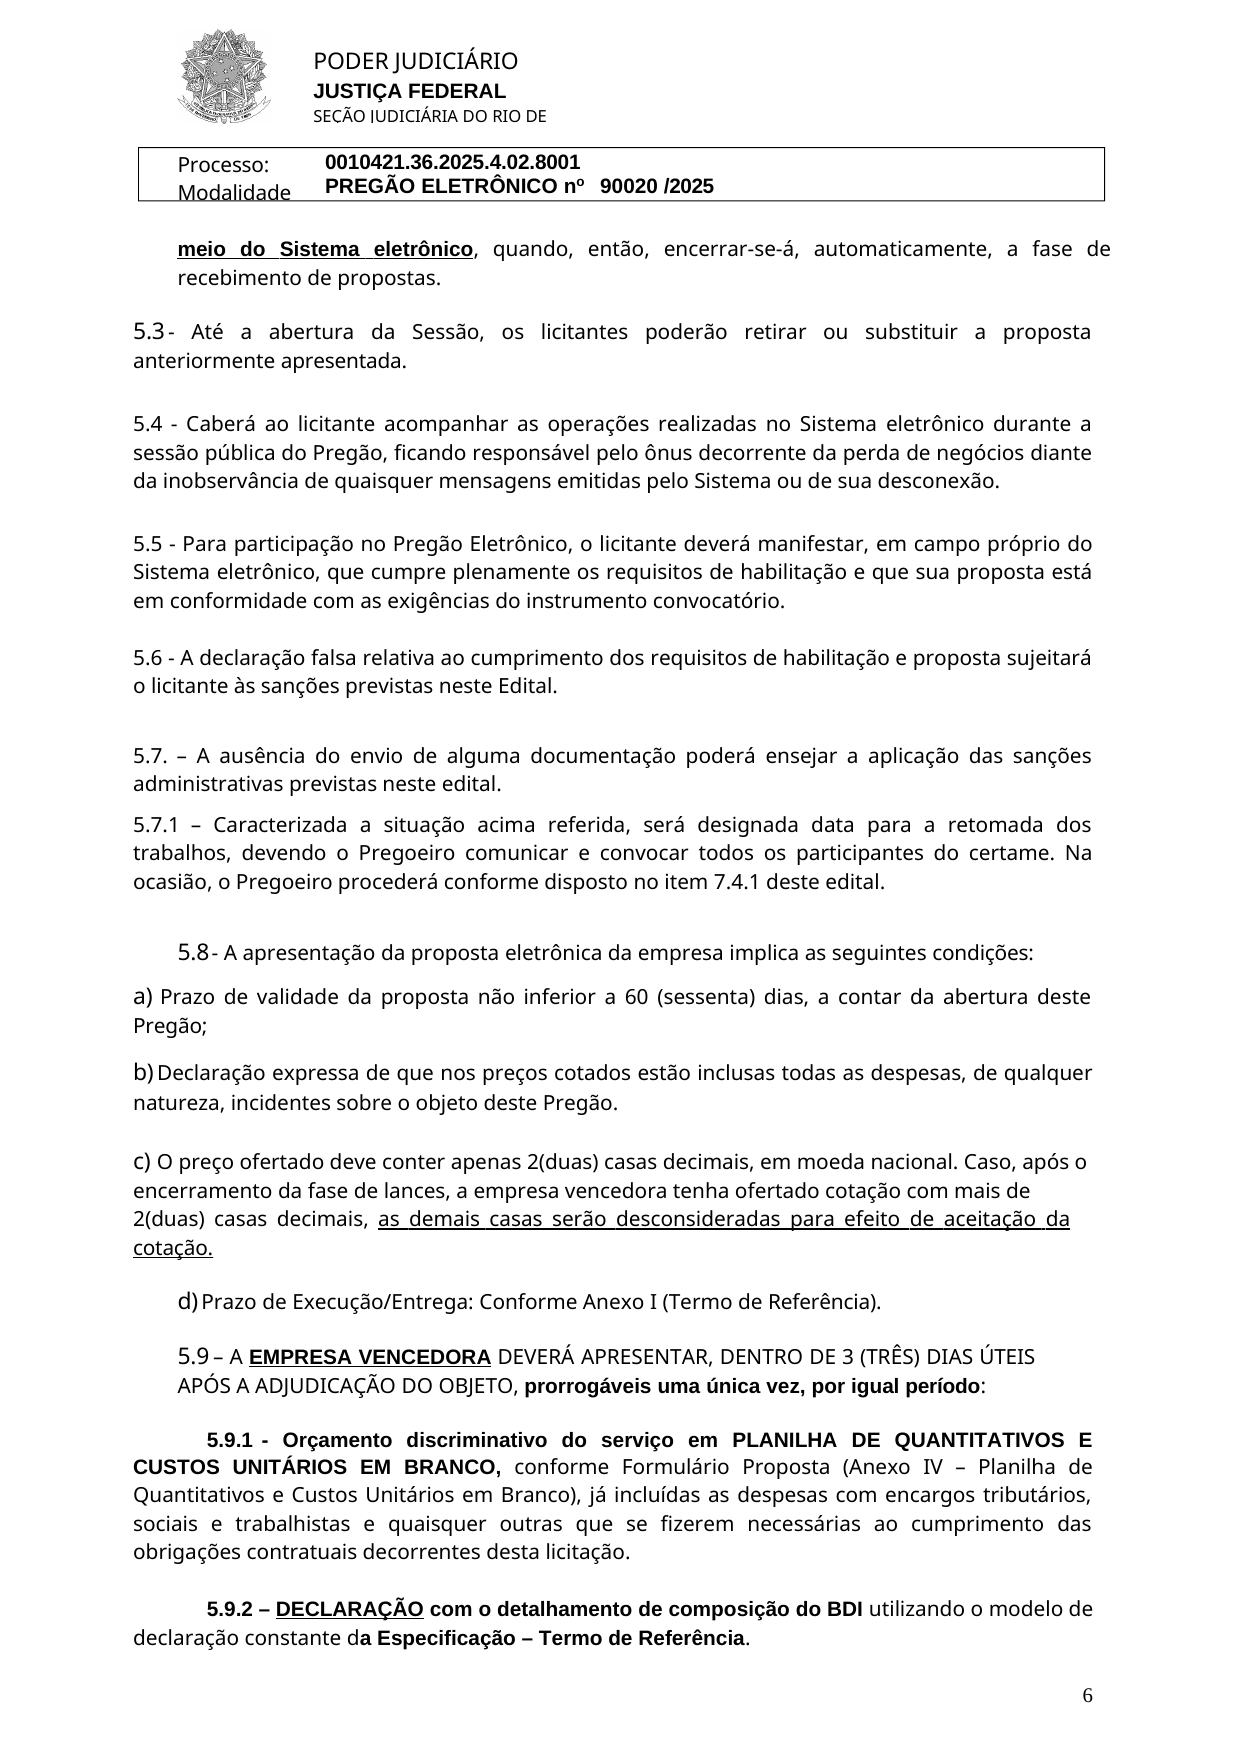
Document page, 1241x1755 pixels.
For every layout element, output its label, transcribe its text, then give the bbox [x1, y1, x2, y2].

list – A ausência do envio de alguma documentação poderá ensejar a aplicação das sanções administrativas previstas neste edital. [133, 741, 1093, 798]
list - A declaração falsa relativa ao cumprimento dos requisitos de habilitação e proposta sujeitará o licitante às sanções previstas neste Edital. [133, 643, 1093, 700]
list Prazo de Execução/Entrega: Conforme Anexo I (Termo de Referência). [177, 1285, 1137, 1316]
list Prazo de validade da proposta não inferior a 60 (sessenta) dias, a contar da abertura deste Pregão; [133, 980, 1093, 1040]
list - Orçamento discriminativo do serviço em PLANILHA DE QUANTITATIVOS E CUSTOS UNITÁRIOS EM BRANCO, conforme Formulário Proposta (Anexo IV – Planilha de Quantitativos e Custos Unitários em Branco), já incluídas as despesas com encargos tributários, sociais e trabalhistas e quaisquer outras que se fizerem necessárias ao cumprimento das obrigações contratuais decorrentes desta licitação. [133, 1428, 1093, 1566]
text meio do Sistema eletrônico, quando, então, encerrar-se-á, automaticamente, a fase de recebimento de propostas. [177, 234, 1137, 291]
list - Para participação no Pregão Eletrônico, o licitante deverá manifestar, em campo próprio do Sistema eletrônico, que cumpre plenamente os requisitos de habilitação e que sua proposta está em conformidade com as exigências do instrumento convocatório. [133, 529, 1093, 614]
list Declaração expressa de que nos preços cotados estão inclusas todas as despesas, de qualquer natureza, incidentes sobre o objeto deste Pregão. [133, 1056, 1093, 1116]
list – A EMPRESA VENCEDORA DEVERÁ APRESENTAR, DENTRO DE 3 (TRÊS) DIAS ÚTEIS [177, 1340, 1137, 1371]
list - Caberá ao licitante acompanhar as operações realizadas no Sistema eletrônico durante a sessão pública do Pregão, ficando responsável pelo ônus decorrente da perda de negócios diante da inobservância de quaisquer mensagens emitidas pelo Sistema ou de sua desconexão. [133, 409, 1093, 494]
list - Até a abertura da Sessão, os licitantes poderão retirar ou substituir a proposta anteriormente apresentada. [133, 315, 1093, 374]
list O preço ofertado deve conter apenas 2(duas) casas decimais, em moeda nacional. Caso, após o encerramento da fase de lances, a empresa vencedora tenha ofertado cotação com mais de 2(duas) casas decimais, as demais casas serão desconsideradas para efeito de aceitação da cotação. [133, 1145, 1093, 1261]
list - A apresentação da proposta eletrônica da empresa implica as seguintes condições: [177, 936, 1137, 968]
list – DECLARAÇÃO com o detalhamento de composição do BDI utilizando o modelo de declaração constante da Especificação – Termo de Referência. [133, 1594, 1093, 1651]
list – Caracterizada a situação acima referida, será designada data para a retomada dos trabalhos, devendo o Pregoeiro comunicar e convocar todos os participantes do certame. Na ocasião, o Pregoeiro procederá conforme disposto no item 7.4.1 deste edital. [133, 810, 1093, 895]
text APÓS A ADJUDICAÇÃO DO OBJETO, prorrogáveis uma única vez, por igual período: [177, 1371, 1137, 1400]
